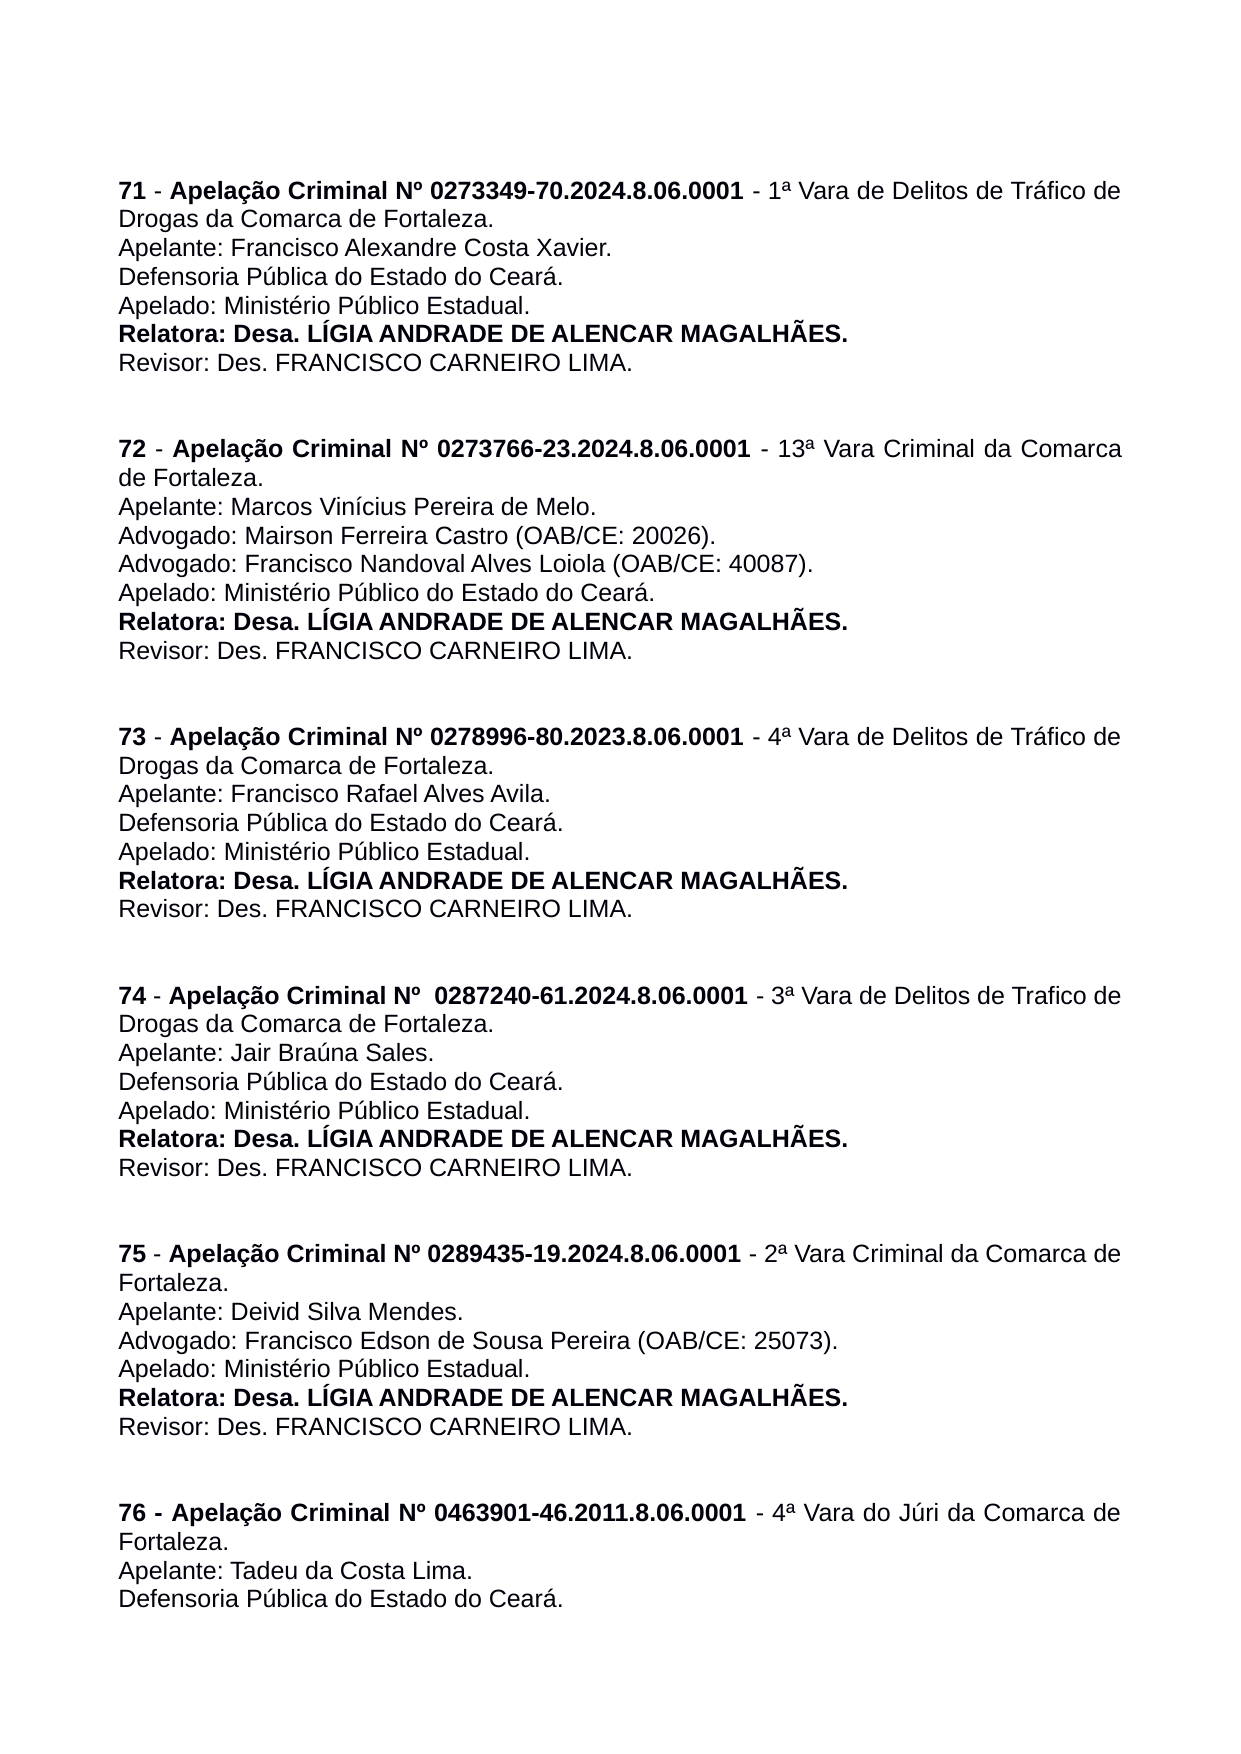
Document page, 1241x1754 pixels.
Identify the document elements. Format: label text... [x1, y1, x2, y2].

text Apelado: Ministério Público Estadual. [118, 837, 1122, 866]
text Defensoria Pública do Estado do Ceará. [118, 1067, 1122, 1096]
text Defensoria Pública do Estado do Ceará. [118, 262, 1122, 291]
text 71 - Apelação Criminal Nº 0273349-70.2024.8.06.0001 - 1ª Vara de Delitos de Tráfico de Drogas da Comarca de Fortaleza. [118, 176, 1122, 233]
text Apelante: Jair Braúna Sales. [118, 1038, 1122, 1067]
text Apelante: Tadeu da Costa Lima. [118, 1556, 1122, 1584]
text Revisor: Des. FRANCISCO CARNEIRO LIMA. [118, 1412, 1122, 1441]
text Apelado: Ministério Público do Estado do Ceará. [118, 578, 1122, 607]
text Revisor: Des. FRANCISCO CARNEIRO LIMA. [118, 348, 1122, 377]
text Apelante: Deivid Silva Mendes. [118, 1297, 1122, 1326]
text 75 - Apelação Criminal Nº 0289435-19.2024.8.06.0001 - 2ª Vara Criminal da Comarca de Fortaleza. [118, 1239, 1122, 1297]
text Relatora: Desa. LÍGIA ANDRADE DE ALENCAR MAGALHÃES. [118, 1383, 1122, 1412]
text Apelado: Ministério Público Estadual. [118, 1096, 1122, 1124]
text Apelante: Marcos Vinícius Pereira de Melo. [118, 492, 1122, 521]
text Relatora: Desa. LÍGIA ANDRADE DE ALENCAR MAGALHÃES. [118, 319, 1122, 348]
text Relatora: Desa. LÍGIA ANDRADE DE ALENCAR MAGALHÃES. [118, 607, 1122, 636]
text Apelante: Francisco Alexandre Costa Xavier. [118, 233, 1122, 262]
text Defensoria Pública do Estado do Ceará. [118, 808, 1122, 837]
text 73 - Apelação Criminal Nº 0278996-80.2023.8.06.0001 - 4ª Vara de Delitos de Tráfico de Drogas da Comarca de Fortaleza. [118, 722, 1122, 779]
text Defensoria Pública do Estado do Ceará. [118, 1584, 1122, 1613]
text Advogado: Francisco Nandoval Alves Loiola (OAB/CE: 40087). [118, 549, 1122, 578]
text Revisor: Des. FRANCISCO CARNEIRO LIMA. [118, 636, 1122, 664]
text 72 - Apelação Criminal Nº 0273766-23.2024.8.06.0001 - 13ª Vara Criminal da Comarca de Fortaleza. [118, 434, 1122, 492]
text Apelante: Francisco Rafael Alves Avila. [118, 779, 1122, 808]
text Advogado: Mairson Ferreira Castro (OAB/CE: 20026). [118, 521, 1122, 549]
text Apelado: Ministério Público Estadual. [118, 291, 1122, 319]
text Apelado: Ministério Público Estadual. [118, 1354, 1122, 1383]
text Relatora: Desa. LÍGIA ANDRADE DE ALENCAR MAGALHÃES. [118, 866, 1122, 894]
text Revisor: Des. FRANCISCO CARNEIRO LIMA. [118, 1153, 1122, 1182]
text Relatora: Desa. LÍGIA ANDRADE DE ALENCAR MAGALHÃES. [118, 1124, 1122, 1153]
text 74 - Apelação Criminal Nº 0287240-61.2024.8.06.0001 - 3ª Vara de Delitos de Trafico de Drogas da Comarca de Fortaleza. [118, 981, 1122, 1038]
text Advogado: Francisco Edson de Sousa Pereira (OAB/CE: 25073). [118, 1326, 1122, 1354]
text Revisor: Des. FRANCISCO CARNEIRO LIMA. [118, 894, 1122, 923]
text 76 - Apelação Criminal Nº 0463901-46.2011.8.06.0001 - 4ª Vara do Júri da Comarca de Fortaleza. [118, 1498, 1122, 1556]
